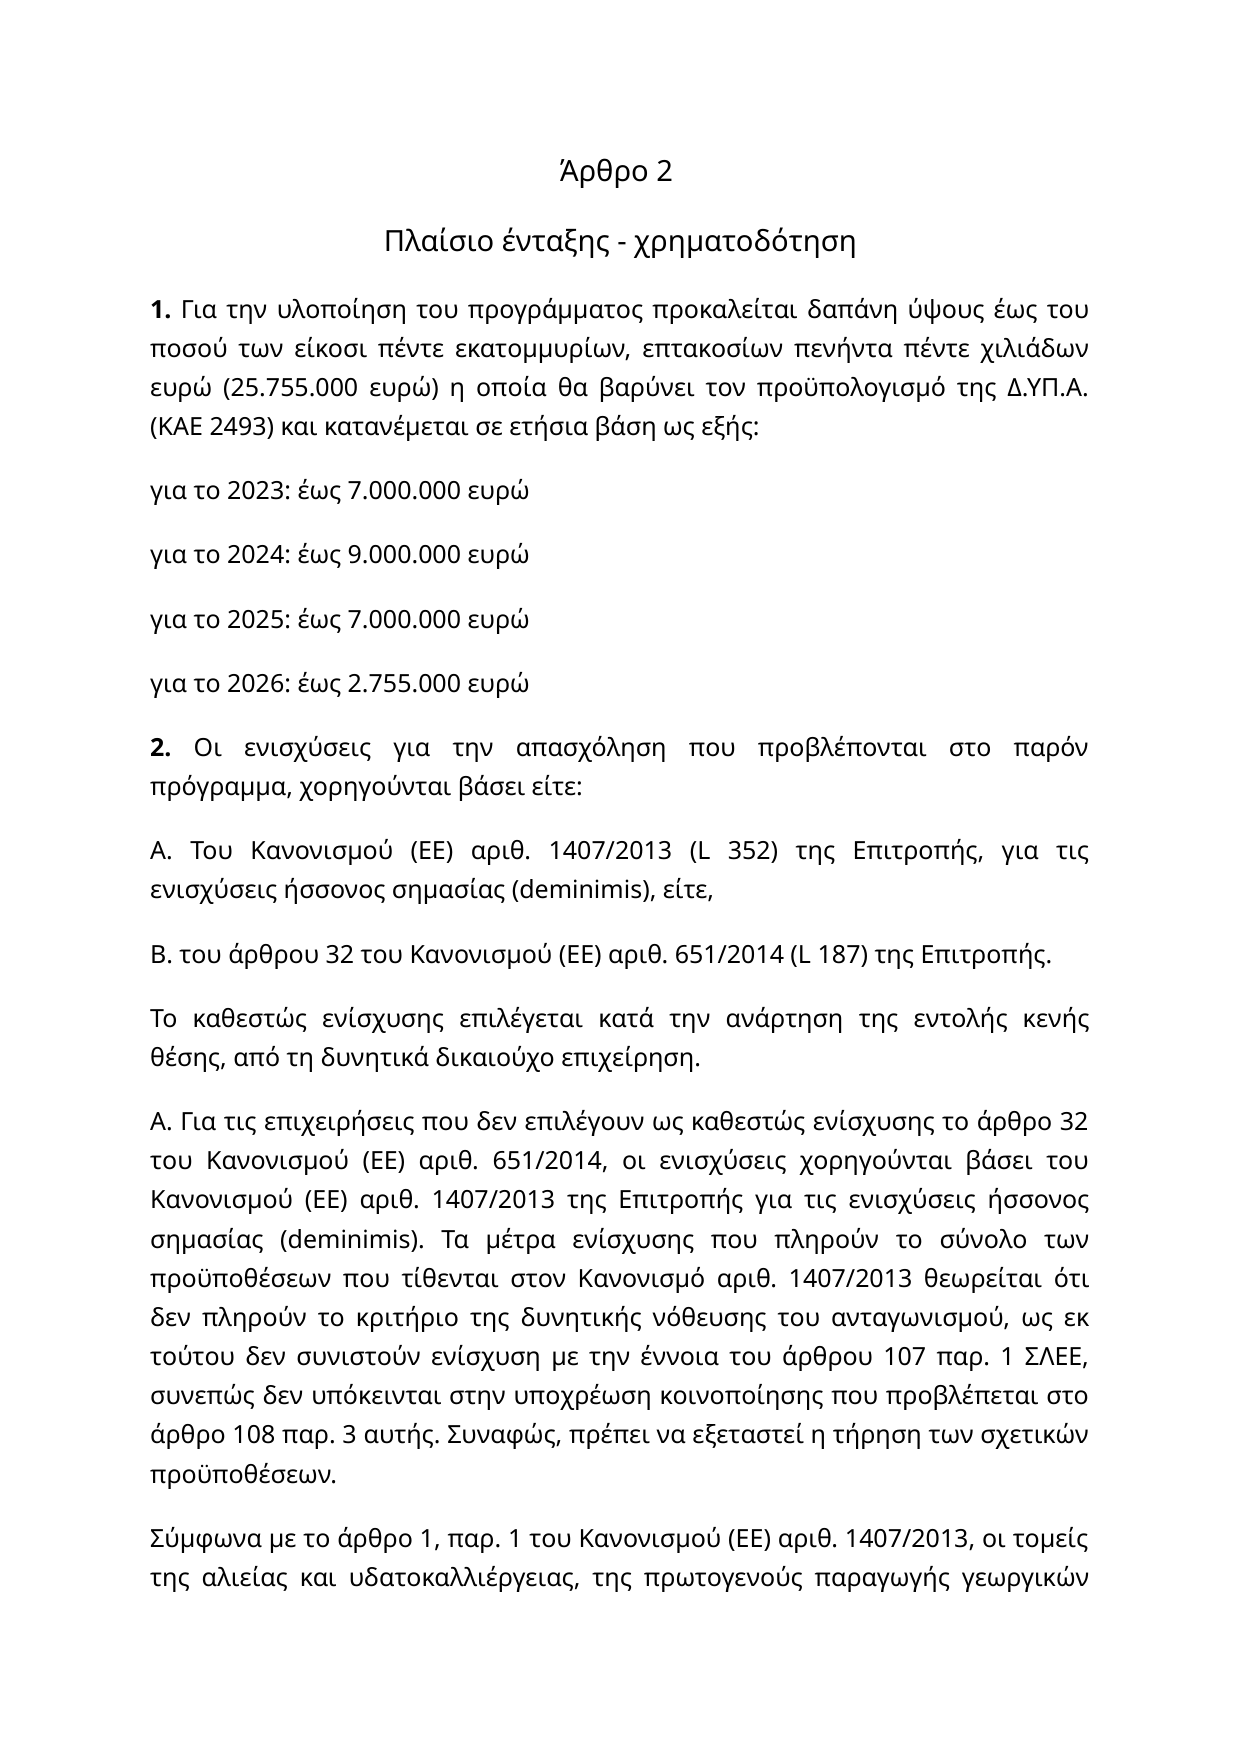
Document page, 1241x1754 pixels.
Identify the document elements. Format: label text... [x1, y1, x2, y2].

subtitle Άρθρο 2 [150, 150, 1090, 190]
subtitle Πλαίσιο ένταξης - χρηματοδότηση [150, 221, 1090, 260]
text Α. Για τις επιχειρήσεις που δεν επιλέγουν ως καθεστώς ενίσχυσης το άρθρο 32 του Κανονισμού (ΕΕ) αριθ. 651/2014, οι ενισχύσεις χορηγούνται βάσει του Κανονισμού (ΕΕ) αριθ. 1407/2013 της Επιτροπής για τις ενισχύσεις ήσσονος σημασίας (deminimis). Τα μέτρα ενίσχυσης που πληρούν το σύνολο των προϋποθέσεων που τίθενται στον Κανονισμό αριθ. 1407/2013 θεωρείται ότι δεν πληρούν το κριτήριο της δυνητικής νόθευσης του ανταγωνισμού, ως εκ τούτου δεν συνιστούν ενίσχυση με την έννοια του άρθρου 107 παρ. 1 ΣΛΕΕ, συνεπώς δεν υπόκεινται στην υποχρέωση κοινοποίησης που προβλέπεται στο άρθρο 108 παρ. 3 αυτής. Συναφώς, πρέπει να εξεταστεί η τήρηση των σχετικών προϋποθέσεων. [150, 1104, 1090, 1490]
text 1. Για την υλοποίηση του προγράμματος προκαλείται δαπάνη ύψους έως του ποσού των είκοσι πέντε εκατομμυρίων, επτακοσίων πενήντα πέντε χιλιάδων ευρώ (25.755.000 ευρώ) η οποία θα βαρύνει τον προϋπολογισμό της Δ.ΥΠ.Α. (ΚΑΕ 2493) και κατανέμεται σε ετήσια βάση ως εξής: [150, 291, 1090, 443]
text Σύμφωνα με το άρθρο 1, παρ. 1 του Κανονισμού (ΕΕ) αριθ. 1407/2013, οι τομείς της αλιείας και υδατοκαλλιέργειας, της πρωτογενούς παραγωγής γεωργικών [150, 1520, 1090, 1594]
text Α. Του Κανονισμού (ΕE) αριθ. 1407/2013 (L 352) της Επιτροπής, για τις ενισχύσεις ήσσονος σημασίας (deminimis), είτε, [150, 833, 1090, 906]
text για το 2023: έως 7.000.000 ευρώ [150, 473, 1090, 507]
text 2. Οι ενισχύσεις για την απασχόληση που προβλέπονται στο παρόν πρόγραμμα, χορηγούνται βάσει είτε: [150, 729, 1090, 803]
text Β. του άρθρου 32 του Κανονισμού (ΕΕ) αριθ. 651/2014 (L 187) της Επιτροπής. [150, 936, 1090, 970]
text για το 2024: έως 9.000.000 ευρώ [150, 537, 1090, 571]
text για το 2026: έως 2.755.000 ευρώ [150, 665, 1090, 699]
text Το καθεστώς ενίσχυσης επιλέγεται κατά την ανάρτηση της εντολής κενής θέσης, από τη δυνητικά δικαιούχο επιχείρηση. [150, 1000, 1090, 1074]
text για το 2025: έως 7.000.000 ευρώ [150, 601, 1090, 635]
